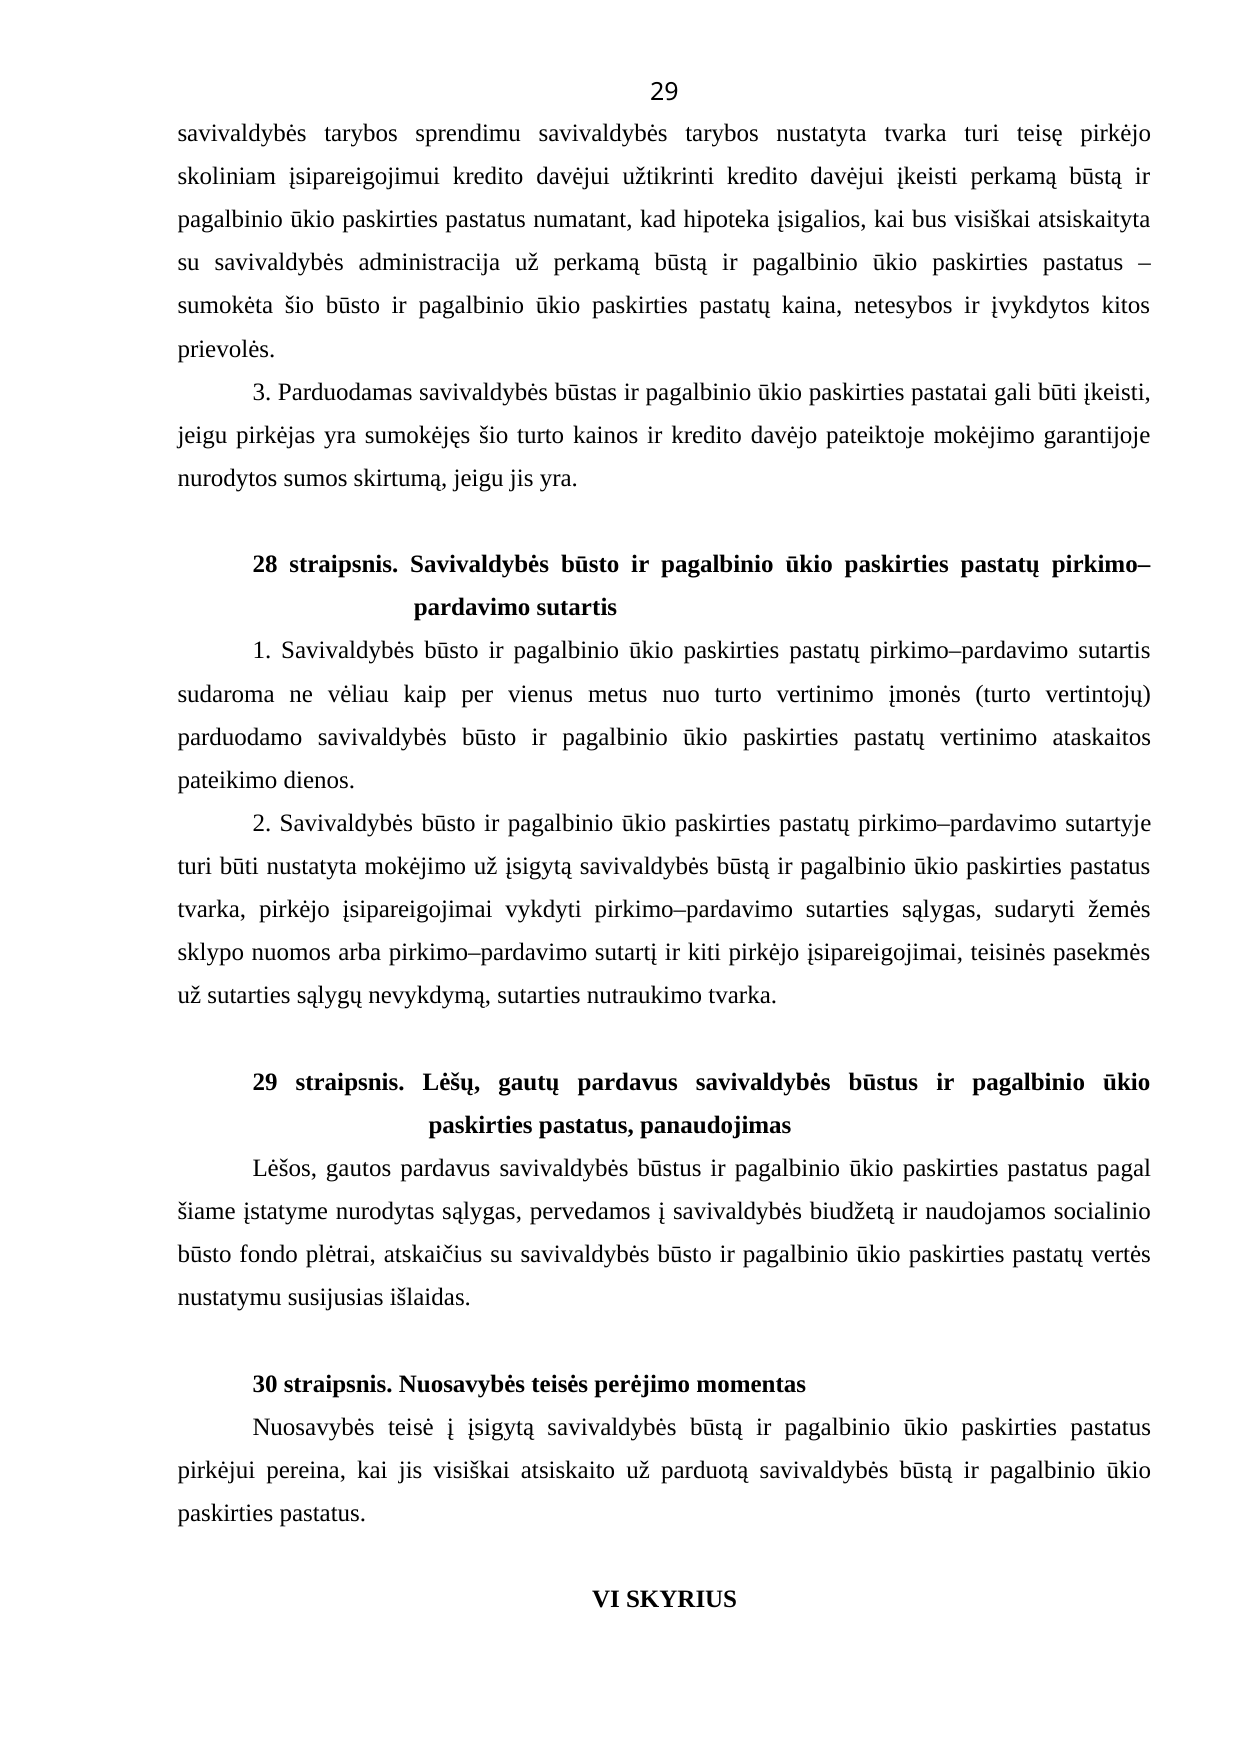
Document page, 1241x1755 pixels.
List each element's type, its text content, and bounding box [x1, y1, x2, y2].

text 3. Parduodamas savivaldybės būstas ir pagalbinio ūkio paskirties pastatai gali būti įkeisti, jeigu pirkėjas yra sumokėjęs šio turto kainos ir kredito davėjo pateiktoje mokėjimo garantijoje nurodytos sumos skirtumą, jeigu jis yra. [177, 377, 1152, 492]
text 28 straipsnis. Savivaldybės būsto ir pagalbinio ūkio paskirties pastatų pirkimo–pardavimo sutartis [252, 549, 1152, 621]
text 2. Savivaldybės būsto ir pagalbinio ūkio paskirties pastatų pirkimo–pardavimo sutartyje turi būti nustatyta mokėjimo už įsigytą savivaldybės būstą ir pagalbinio ūkio paskirties pastatus tvarka, pirkėjo įsipareigojimai vykdyti pirkimo–pardavimo sutarties sąlygas, sudaryti žemės sklypo nuomos arba pirkimo–pardavimo sutartį ir kiti pirkėjo įsipareigojimai, teisinės pasekmės už sutarties sąlygų nevykdymą, sutarties nutraukimo tvarka. [177, 808, 1152, 1009]
text 1. Savivaldybės būsto ir pagalbinio ūkio paskirties pastatų pirkimo–pardavimo sutartis sudaroma ne vėliau kaip per vienus metus nuo turto vertinimo įmonės (turto vertintojų) parduodamo savivaldybės būsto ir pagalbinio ūkio paskirties pastatų vertinimo ataskaitos pateikimo dienos. [177, 636, 1152, 794]
text Nuosavybės teisė į įsigytą savivaldybės būstą ir pagalbinio ūkio paskirties pastatus pirkėjui pereina, kai jis visiškai atsiskaito už parduotą savivaldybės būstą ir pagalbinio ūkio paskirties pastatus. [177, 1412, 1152, 1527]
text Lėšos, gautos pardavus savivaldybės būstus ir pagalbinio ūkio paskirties pastatus pagal šiame įstatyme nurodytas sąlygas, pervedamos į savivaldybės biudžetą ir naudojamos socialinio būsto fondo plėtrai, atskaičius su savivaldybės būsto ir pagalbinio ūkio paskirties pastatų vertės nustatymu susijusias išlaidas. [177, 1153, 1152, 1311]
text 29 straipsnis. Lėšų, gautų pardavus savivaldybės būstus ir pagalbinio ūkio paskirties pastatus, panaudojimas [252, 1067, 1152, 1139]
text VI SKYRIUS [177, 1584, 1152, 1613]
text savivaldybės tarybos sprendimu savivaldybės tarybos nustatyta tvarka turi teisę pirkėjo skoliniam įsipareigojimui kredito davėjui užtikrinti kredito davėjui įkeisti perkamą būstą ir pagalbinio ūkio paskirties pastatus numatant, kad hipoteka įsigalios, kai bus visiškai atsiskaityta su savivaldybės administracija už perkamą būstą ir pagalbinio ūkio paskirties pastatus – sumokėta šio būsto ir pagalbinio ūkio paskirties pastatų kaina, netesybos ir įvykdytos kitos prievolės. [177, 118, 1152, 362]
text 30 straipsnis. Nuosavybės teisės perėjimo momentas [177, 1369, 1152, 1397]
